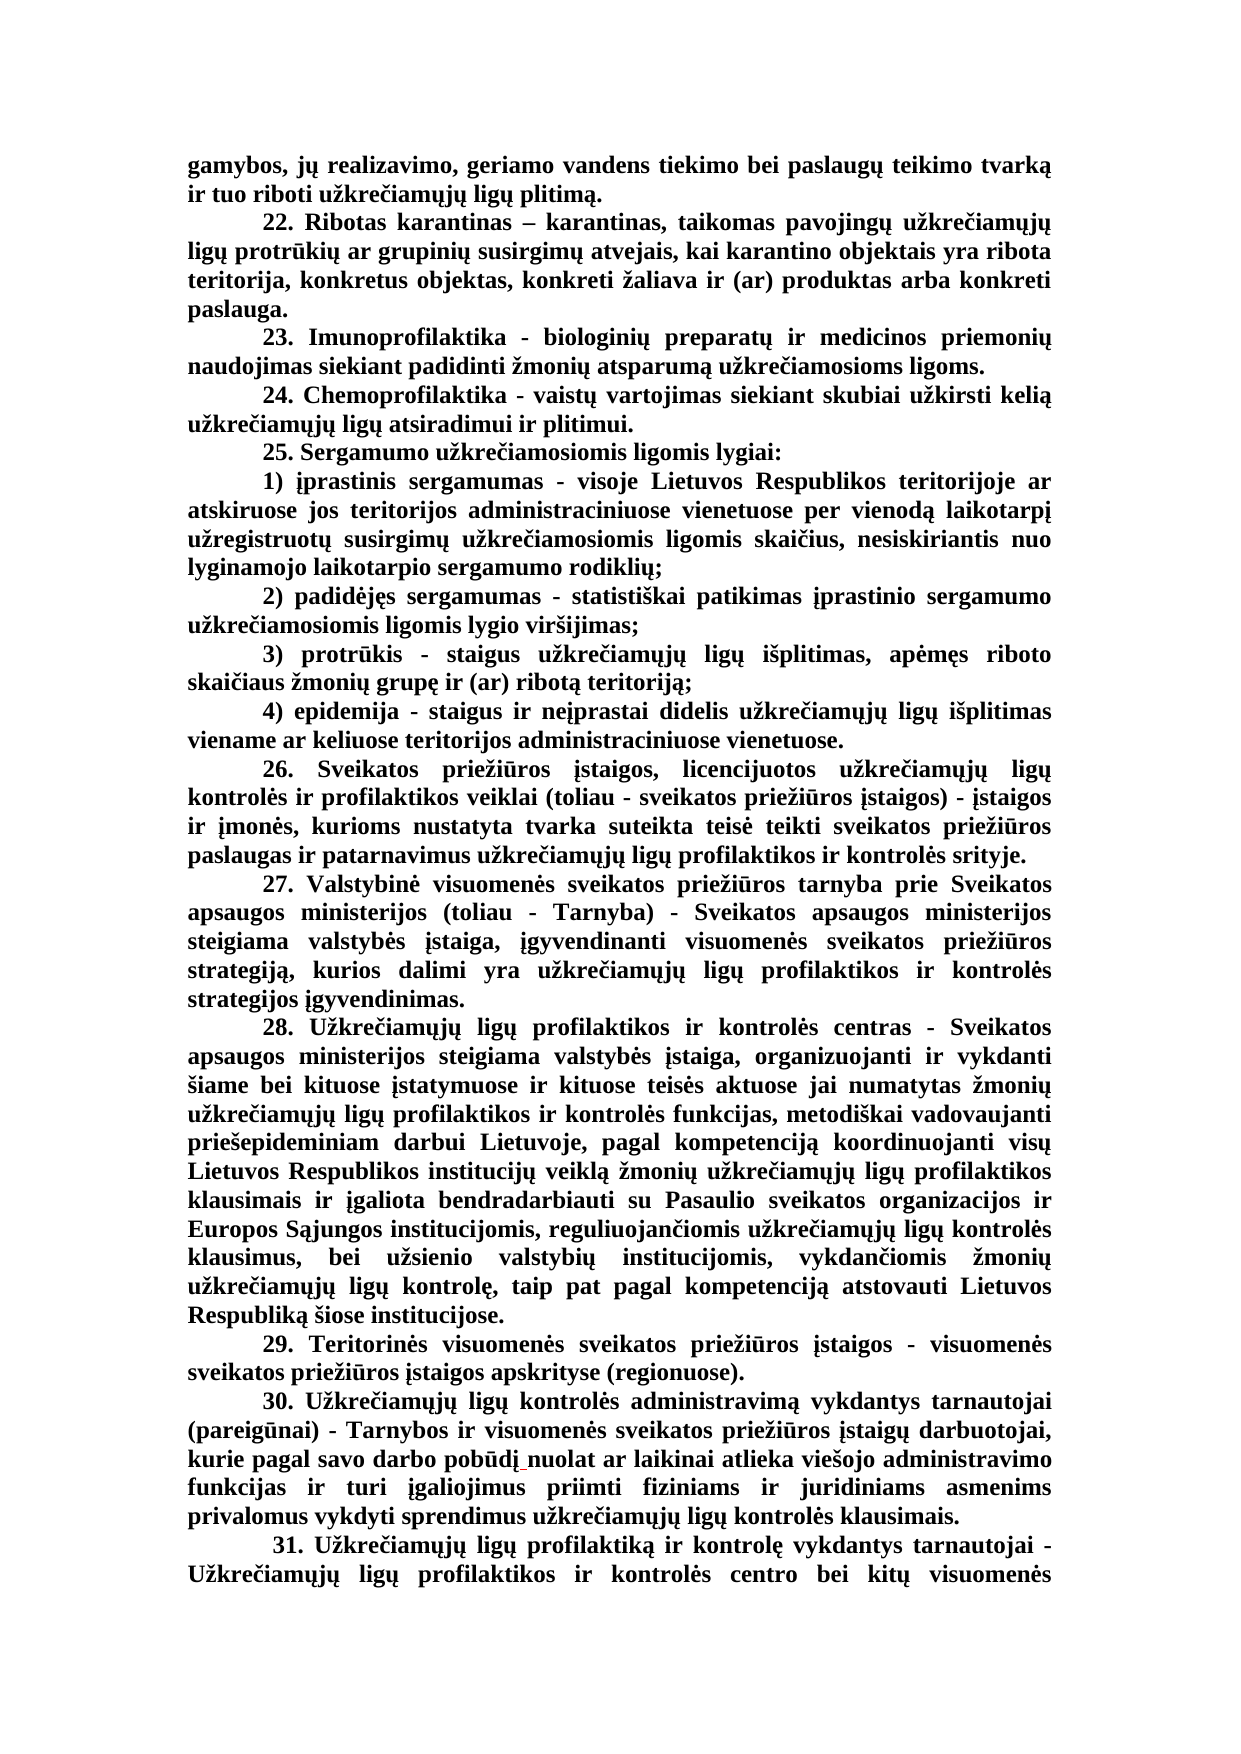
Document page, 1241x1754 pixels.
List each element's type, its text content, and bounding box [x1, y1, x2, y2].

text 30. Užkrečiamųjų ligų kontrolės administravimą vykdantys tarnautojai (pareigūnai) - Tarnybos ir visuomenės sveikatos priežiūros įstaigų darbuotojai, kurie pagal savo darbo pobūdį nuolat ar laikinai atlieka viešojo administravimo funkcijas ir turi įgaliojimus priimti fiziniams ir juridiniams asmenims privalomus vykdyti sprendimus užkrečiamųjų ligų kontrolės klausimais. [187, 1386, 1053, 1530]
text 23. Imunoprofilaktika - biologinių preparatų ir medicinos priemonių naudojimas siekiant padidinti žmonių atsparumą užkrečiamosioms ligoms. [187, 322, 1053, 380]
text 3) protrūkis - staigus užkrečiamųjų ligų išplitimas, apėmęs riboto skaičiaus žmonių grupę ir (ar) ribotą teritoriją; [187, 639, 1053, 696]
text 27. Valstybinė visuomenės sveikatos priežiūros tarnyba prie Sveikatos apsaugos ministerijos (toliau - Tarnyba) - Sveikatos apsaugos ministerijos steigiama valstybės įstaiga, įgyvendinanti visuomenės sveikatos priežiūros strategiją, kurios dalimi yra užkrečiamųjų ligų profilaktikos ir kontrolės strategijos įgyvendinimas. [187, 869, 1053, 1012]
text 26. Sveikatos priežiūros įstaigos, licencijuotos užkrečiamųjų ligų kontrolės ir profilaktikos veiklai (toliau - sveikatos priežiūros įstaigos) - įstaigos ir įmonės, kurioms nustatyta tvarka suteikta teisė teikti sveikatos priežiūros paslaugas ir patarnavimus užkrečiamųjų ligų profilaktikos ir kontrolės srityje. [187, 754, 1053, 869]
text 25. Sergamumo užkrečiamosiomis ligomis lygiai: [187, 437, 1053, 466]
text gamybos, jų realizavimo, geriamo vandens tiekimo bei paslaugų teikimo tvarką ir tuo riboti užkrečiamųjų ligų plitimą. [187, 150, 1053, 207]
text 29. Teritorinės visuomenės sveikatos priežiūros įstaigos - visuomenės sveikatos priežiūros įstaigos apskrityse (regionuose). [187, 1329, 1053, 1386]
text 31. Užkrečiamųjų ligų profilaktiką ir kontrolę vykdantys tarnautojai - Užkrečiamųjų ligų profilaktikos ir kontrolės centro bei kitų visuomenės [187, 1530, 1053, 1587]
text 1) įprastinis sergamumas - visoje Lietuvos Respublikos teritorijoje ar atskiruose jos teritorijos administraciniuose vienetuose per vienodą laikotarpį užregistruotų susirgimų užkrečiamosiomis ligomis skaičius, nesiskiriantis nuo lyginamojo laikotarpio sergamumo rodiklių; [187, 466, 1053, 581]
text 2) padidėjęs sergamumas - statistiškai patikimas įprastinio sergamumo užkrečiamosiomis ligomis lygio viršijimas; [187, 581, 1053, 639]
text 24. Chemoprofilaktika - vaistų vartojimas siekiant skubiai užkirsti kelią užkrečiamųjų ligų atsiradimui ir plitimui. [187, 380, 1053, 437]
text 22. Ribotas karantinas – karantinas, taikomas pavojingų užkrečiamųjų ligų protrūkių ar grupinių susirgimų atvejais, kai karantino objektais yra ribota teritorija, konkretus objektas, konkreti žaliava ir (ar) produktas arba konkreti paslauga. [187, 207, 1053, 322]
text 28. Užkrečiamųjų ligų profilaktikos ir kontrolės centras - Sveikatos apsaugos ministerijos steigiama valstybės įstaiga, organizuojanti ir vykdanti šiame bei kituose įstatymuose ir kituose teisės aktuose jai numatytas žmonių užkrečiamųjų ligų profilaktikos ir kontrolės funkcijas, metodiškai vadovaujanti priešepideminiam darbui Lietuvoje, pagal kompetenciją koordinuojanti visų Lietuvos Respublikos institucijų veiklą žmonių užkrečiamųjų ligų profilaktikos klausimais ir įgaliota bendradarbiauti su Pasaulio sveikatos organizacijos ir Europos Sąjungos institucijomis, reguliuojančiomis užkrečiamųjų ligų kontrolės klausimus, bei užsienio valstybių institucijomis, vykdančiomis žmonių užkrečiamųjų ligų kontrolę, taip pat pagal kompetenciją atstovauti Lietuvos Respubliką šiose institucijose. [187, 1012, 1053, 1329]
text 4) epidemija - staigus ir neįprastai didelis užkrečiamųjų ligų išplitimas viename ar keliuose teritorijos administraciniuose vienetuose. [187, 696, 1053, 754]
